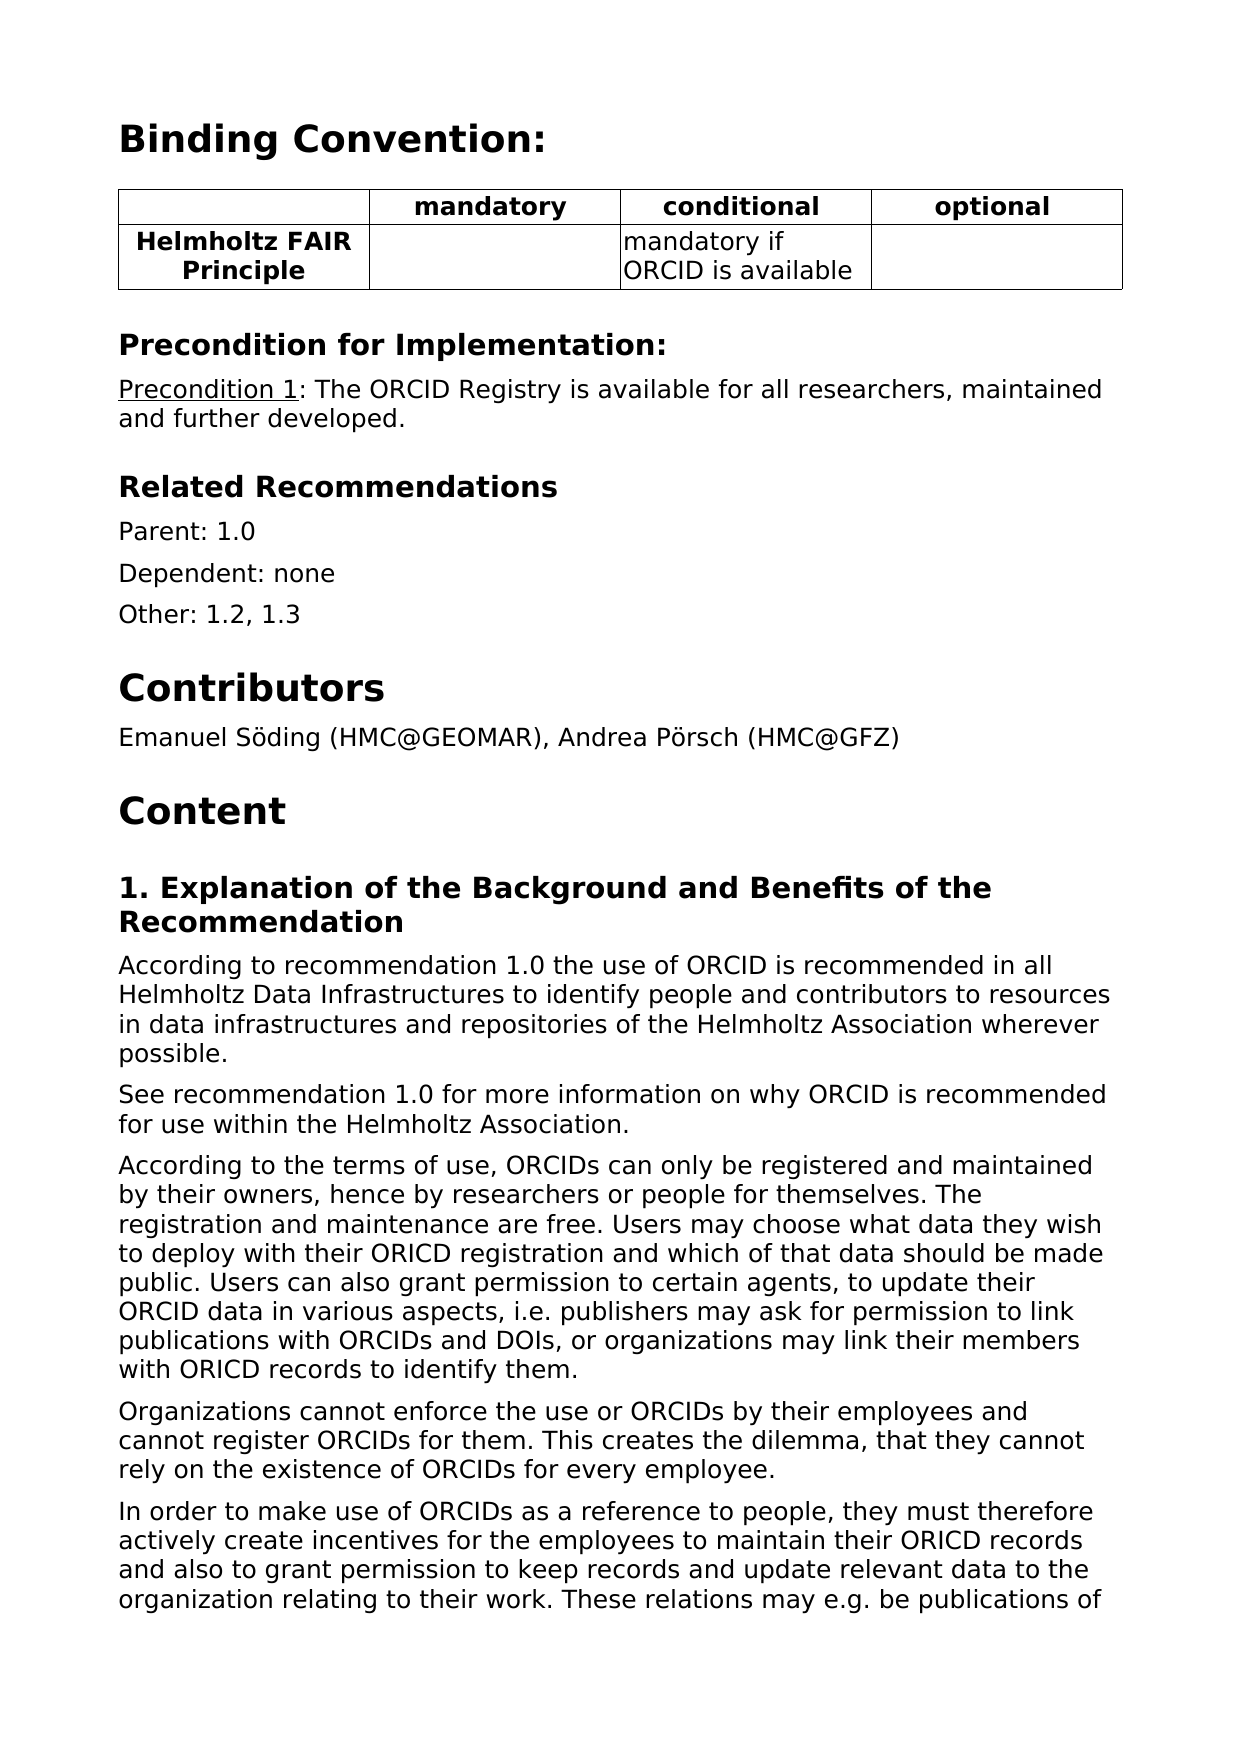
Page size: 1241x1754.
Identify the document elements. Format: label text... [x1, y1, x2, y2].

subtitle Contributors [118, 667, 1122, 711]
text Precondition 1: The ORCID Registry is available for all researchers, maintained and further developed. [118, 375, 1122, 433]
subtitle Binding Convention: [118, 118, 1122, 162]
table_cell Helmholtz FAIR Principle [119, 225, 369, 288]
table_cell [370, 225, 620, 288]
text Organizations cannot enforce the use or ORCIDs by their employees and cannot register ORCIDs for them. This creates the dilemma, that they cannot rely on the existence of ORCIDs for every employee. [118, 1397, 1122, 1485]
subtitle Related Recommendations [118, 471, 1122, 504]
table_cell mandatory if ORCID is available [621, 225, 871, 288]
text Dependent: none [118, 559, 1122, 588]
text Parent: 1.0 [118, 517, 1122, 546]
table_header [119, 190, 369, 224]
table_header optional [872, 190, 1122, 224]
subtitle Precondition for Implementation: [118, 328, 1122, 362]
subtitle 1. Explanation of the Background and Benefits of the Recommendation [118, 871, 1122, 939]
text Other: 1.2, 1.3 [118, 600, 1122, 629]
text See recommendation 1.0 for more information on why ORCID is recommended for use within the Helmholtz Association. [118, 1081, 1122, 1139]
text According to recommendation 1.0 the use of ORCID is recommended in all Helmholtz Data Infrastructures to identify people and contributors to resources in data infrastructures and repositories of the Helmholtz Association wherever possible. [118, 951, 1122, 1068]
text According to the terms of use, ORCIDs can only be registered and maintained by their owners, hence by researchers or people for themselves. The registration and maintenance are free. Users may choose what data they wish to deploy with their ORICD registration and which of that data should be made public. Users can also grant permission to certain agents, to update their ORCID data in various aspects, i.e. publishers may ask for permission to link publications with ORCIDs and DOIs, or organizations may link their members with ORICD records to identify them. [118, 1151, 1122, 1385]
text In order to make use of ORCIDs as a reference to people, they must therefore actively create incentives for the employees to maintain their ORICD records and also to grant permission to keep records and update relevant data to the organization relating to their work. These relations may e.g. be publications of [118, 1497, 1122, 1614]
table_header mandatory [370, 190, 620, 224]
subtitle Content [118, 790, 1122, 833]
table_header conditional [621, 190, 871, 224]
text Emanuel Söding (HMC@GEOMAR), Andrea Pörsch (HMC@GFZ) [118, 723, 1122, 752]
table_cell [872, 225, 1122, 288]
